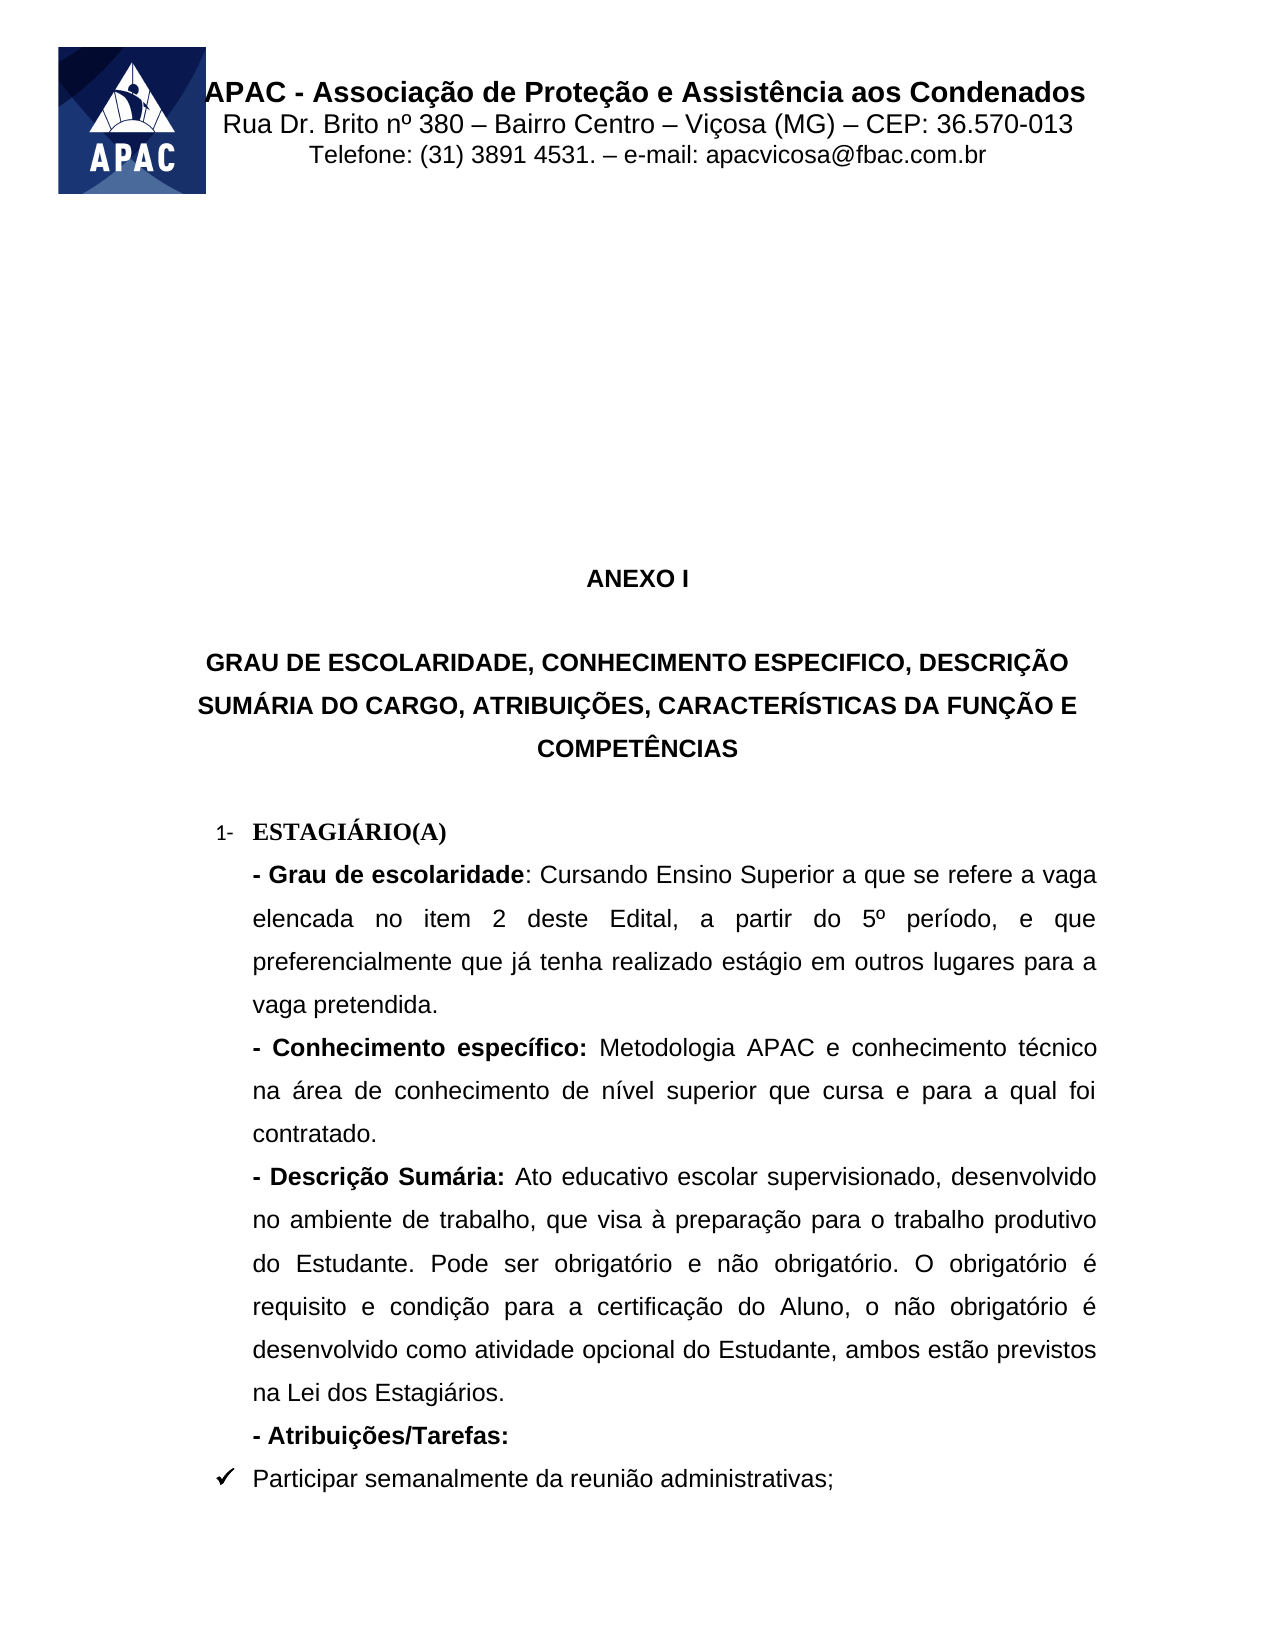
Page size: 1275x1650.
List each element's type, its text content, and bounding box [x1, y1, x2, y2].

text ANEXO I [177, 564, 1098, 593]
list - Descrição Sumária: Ato educativo escolar supervisionado, desenvolvido no ambiente de trabalho, que visa à preparação para o trabalho produtivo do Estudante. Pode ser obrigatório e não obrigatório. O obrigatório é requisito e condição para a certificação do Aluno, o não obrigatório é desenvolvido como atividade opcional do Estudante, ambos estão previstos na Lei dos Estagiários. [252, 1162, 1098, 1407]
picture [58, 47, 206, 194]
list - Atribuições/Tarefas: [252, 1421, 1098, 1450]
list - Grau de escolaridade: Cursando Ensino Superior a que se refere a vaga elencada no item 2 deste Edital, a partir do 5º período, e que preferencialmente que já tenha realizado estágio em outros lugares para a vaga pretendida. [252, 861, 1098, 1019]
text GRAU DE ESCOLARIDADE, CONHECIMENTO ESPECIFICO, DESCRIÇÃO SUMÁRIA DO CARGO, ATRIBUIÇÕES, CARACTERÍSTICAS DA FUNÇÃO E COMPETÊNCIAS [177, 607, 1098, 763]
list Participar semanalmente da reunião administrativas; [215, 1464, 1098, 1493]
list - Conhecimento específico: Metodologia APAC e conhecimento técnico na área de conhecimento de nível superior que cursa e para a qual foi contratado. [252, 1033, 1098, 1148]
list ESTAGIÁRIO(A) [215, 817, 1098, 846]
